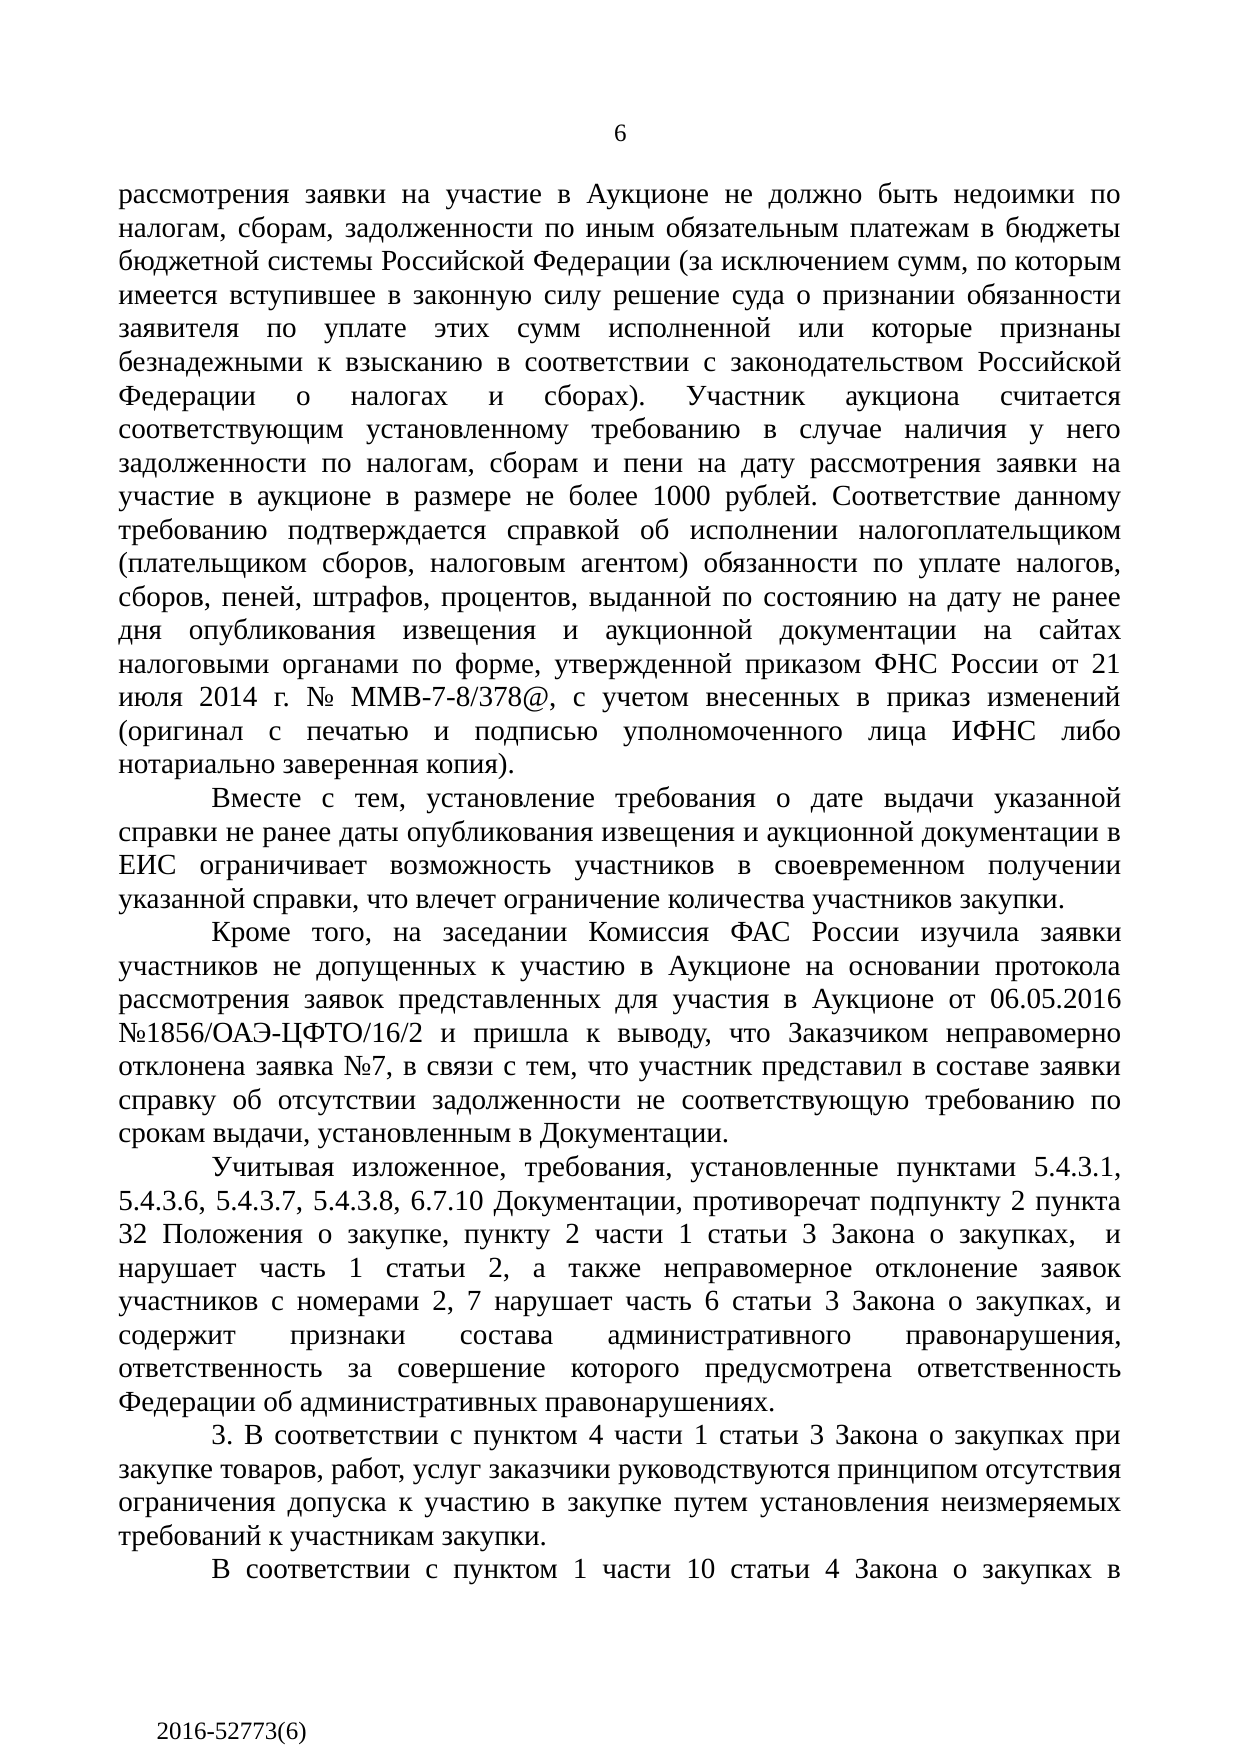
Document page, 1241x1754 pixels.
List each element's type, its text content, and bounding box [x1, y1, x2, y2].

text 3. В соответствии с пунктом 4 части 1 статьи 3 Закона о закупках при закупке товаров, работ, услуг заказчики руководствуются принципом отсутствия ограничения допуска к участию в закупке путем установления неизмеряемых требований к участникам закупки. [118, 1417, 1122, 1552]
text Кроме того, на заседании Комиссия ФАС России изучила заявки участников не допущенных к участию в Аукционе на основании протокола рассмотрения заявок представленных для участия в Аукционе от 06.05.2016 №1856/ОАЭ-ЦФТО/16/2 и пришла к выводу, что Заказчиком неправомерно отклонена заявка №7, в связи с тем, что участник представил в составе заявки справку об отсутствии задолженности не соответствующую требованию по срокам выдачи, установленным в Документации. [118, 914, 1122, 1149]
text В соответствии с пунктом 1 части 10 статьи 4 Закона о закупках в [118, 1552, 1122, 1585]
text Учитывая изложенное, требования, установленные пунктами 5.4.3.1, 5.4.3.6, 5.4.3.7, 5.4.3.8, 6.7.10 Документации, противоречат подпункту 2 пункта 32 Положения о закупке, пункту 2 части 1 статьи 3 Закона о закупках, и нарушает часть 1 статьи 2, а также неправомерное отклонение заявок участников с номерами 2, 7 нарушает часть 6 статьи 3 Закона о закупках, и содержит признаки состава административного правонарушения, ответственность за совершение которого предусмотрена ответственность Федерации об административных правонарушениях. [118, 1149, 1122, 1417]
text Вместе с тем, установление требования о дате выдачи указанной справки не ранее даты опубликования извещения и аукционной документации в ЕИС ограничивает возможность участников в своевременном получении указанной справки, что влечет ограничение количества участников закупки. [118, 780, 1122, 914]
text рассмотрения заявки на участие в Аукционе не должно быть недоимки по налогам, сборам, задолженности по иным обязательным платежам в бюджеты бюджетной системы Российской Федерации (за исключением сумм, по которым имеется вступившее в законную силу решение суда о признании обязанности заявителя по уплате этих сумм исполненной или которые признаны безнадежными к взысканию в соответствии с законодательством Российской Федерации о налогах и сборах). Участник аукциона считается соответствующим установленному требованию в случае наличия у него задолженности по налогам, сборам и пени на дату рассмотрения заявки на участие в аукционе в размере не более 1000 рублей. Соответствие данному требованию подтверждается справкой об исполнении налогоплательщиком (плательщиком сборов, налоговым агентом) обязанности по уплате налогов, сборов, пеней, штрафов, процентов, выданной по состоянию на дату не ранее дня опубликования извещения и аукционной документации на сайтах налоговыми органами по форме, утвержденной приказом ФНС России от 21 июля 2014 г. № ММВ-7-8/378@, с учетом внесенных в приказ изменений (оригинал с печатью и подписью уполномоченного лица ИФНС либо нотариально заверенная копия). [118, 176, 1122, 780]
